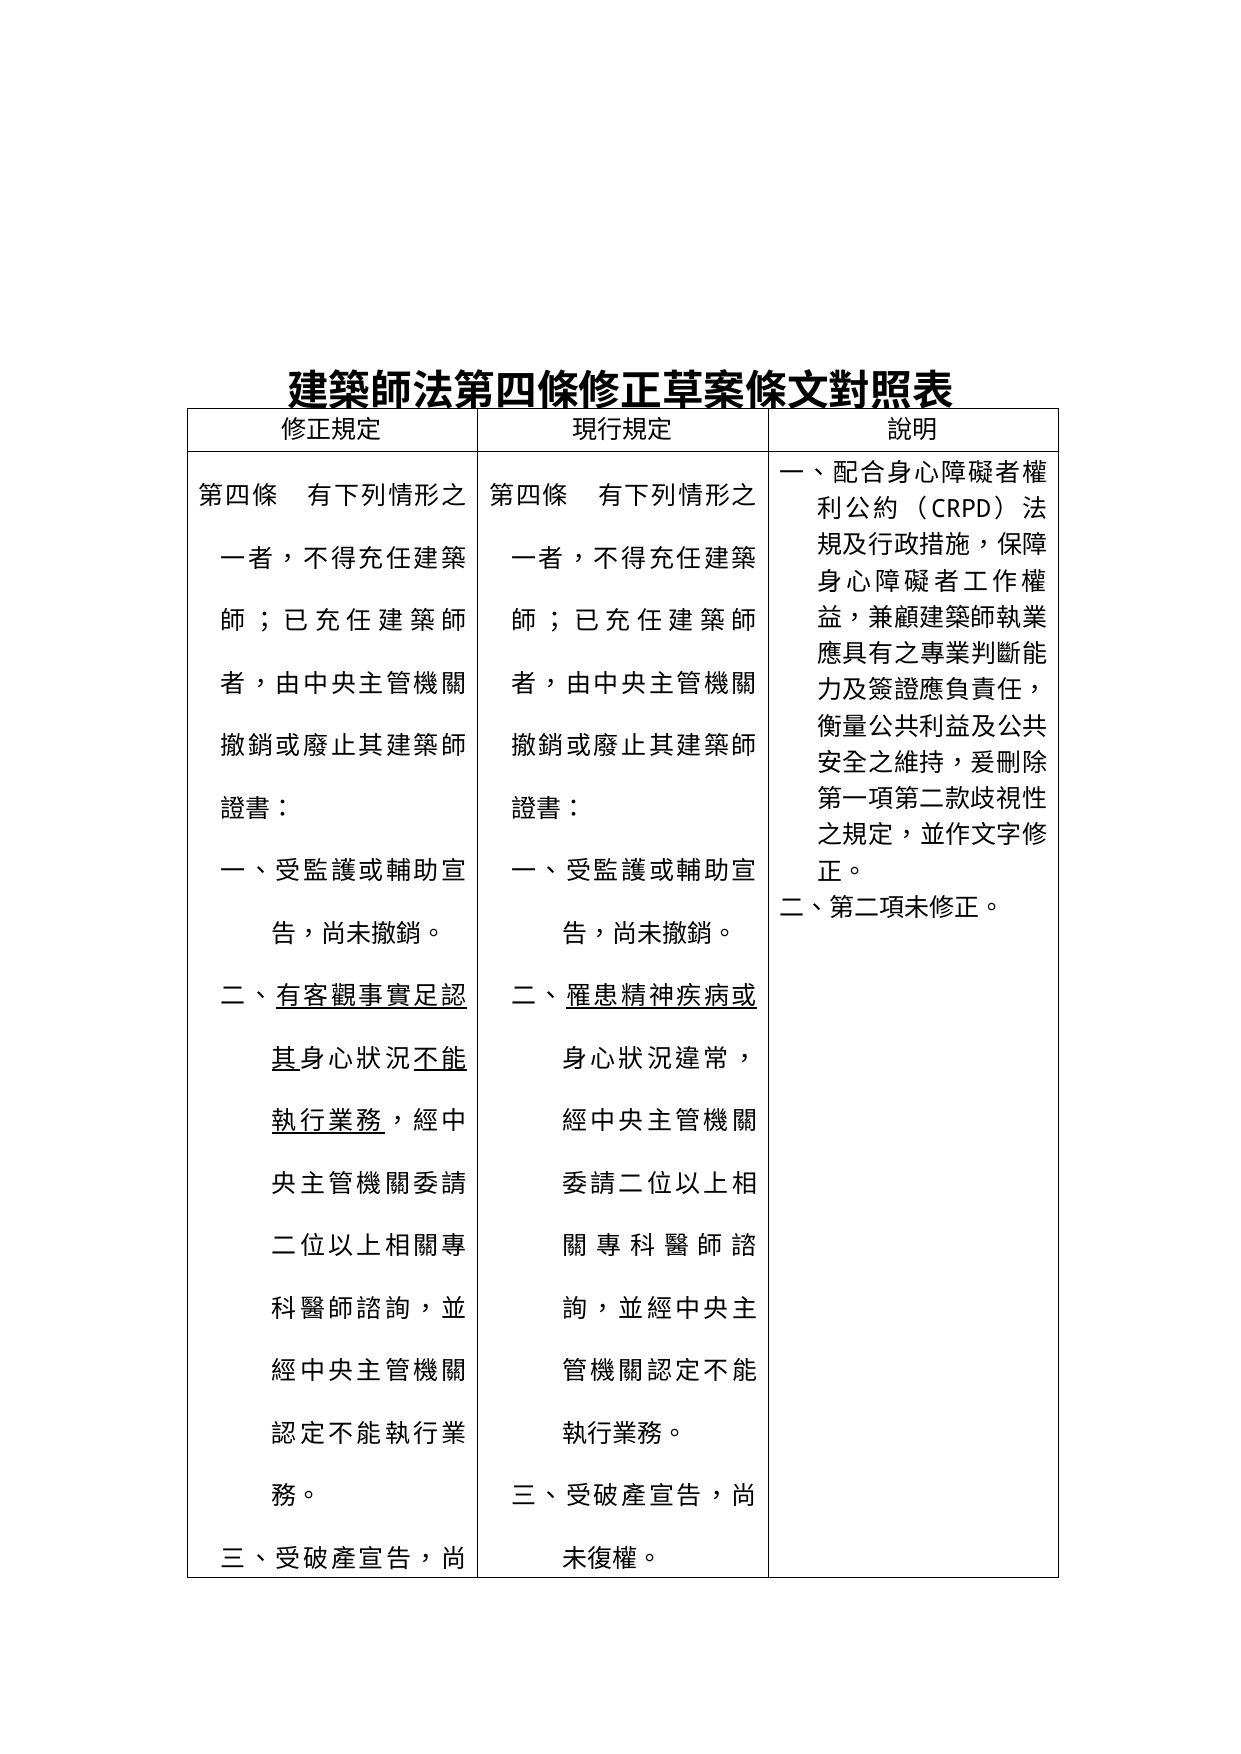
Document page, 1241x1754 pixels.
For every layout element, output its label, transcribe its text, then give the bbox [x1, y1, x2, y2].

table_cell 第四條 有下列情形之一者，不得充任建築師；已充任建築師者，由中央主管機關撤銷或廢止其建築師證書： 一、受監護或輔助宣告，尚未撤銷。 二、罹患精神疾病或身心狀況違常，經中央主管機關委請二位以上相關專科醫師諮詢，並經中央主管機關認定不能執行業務。 三、受破產宣告，尚未復權。 四、因業務上有關之犯罪行為，受一年有期徒刑以上刑之判決確定，而未受緩刑之宣告。 五、受廢止開業證書之懲戒處分。 前項第一款至第三款原因消滅後，仍得依本法之規定，請領建築師證書。 [757, 452, 768, 1577]
table_cell 第四條 有下列情形之一者，不得充任建築師；已充任建築師者，由中央主管機關撤銷或廢止其建築師證書： 一、受監護或輔助宣告，尚未撤銷。 二、有客觀事實足認其身心狀況不能執行業務，經中央主管機關委請二位以上相關專科醫師諮詢，並經中央主管機關認定不能執行業務。 三、受破產宣告，尚未復權。 四、因業務上有關之犯罪行為，受一年有期徒刑以上刑之判決確定，而未受緩刑之宣告。 五、受廢止開業證書之懲戒處分。 前項第一款至第三款原因消滅後，仍得依本法之規定，請領建築師證書。 [467, 452, 477, 1577]
table_cell 第四條 有下列情形之一者，不得充任建築師；已充任建築師者，由中央主管機關撤銷或廢止其建築師證書： 一、受監護或輔助宣告，尚未撤銷。 二、罹患精神疾病或身心狀況違常，經中央主管機關委請二位以上相關專科醫師諮詢，並經中央主管機關認定不能執行業務。 三、受破產宣告，尚未復權。 四、因業務上有關之犯罪行為，受一年有期徒刑以上刑之判決確定，而未受緩刑之宣告。 五、受廢止開業證書之懲戒處分。 前項第一款至第三款原因消滅後，仍得依本法之規定，請領建築師證書。 [478, 452, 511, 1577]
table_header 修正規定 [188, 409, 477, 451]
table_cell 一、配合身心障礙者權利公約（CRPD）法規及行政措施，保障身心障礙者工作權益，兼顧建築師執業應具有之專業判斷能力及簽證應負責任，衡量公共利益及公共安全之維持，爰刪除第一項第二款歧視性之規定，並作文字修正。 二、第二項未修正。 [769, 452, 1058, 1577]
table_cell 第四條 有下列情形之一者，不得充任建築師；已充任建築師者，由中央主管機關撤銷或廢止其建築師證書： 一、受監護或輔助宣告，尚未撤銷。 二、有客觀事實足認其身心狀況不能執行業務，經中央主管機關委請二位以上相關專科醫師諮詢，並經中央主管機關認定不能執行業務。 三、受破產宣告，尚未復權。 四、因業務上有關之犯罪行為，受一年有期徒刑以上刑之判決確定，而未受緩刑之宣告。 五、受廢止開業證書之懲戒處分。 前項第一款至第三款原因消滅後，仍得依本法之規定，請領建築師證書。 [188, 452, 221, 1577]
table_header 現行規定 [478, 409, 768, 451]
table_header 說明 [769, 409, 1058, 451]
text 建築師法第四條修正草案條文對照表 [187, 346, 1053, 408]
